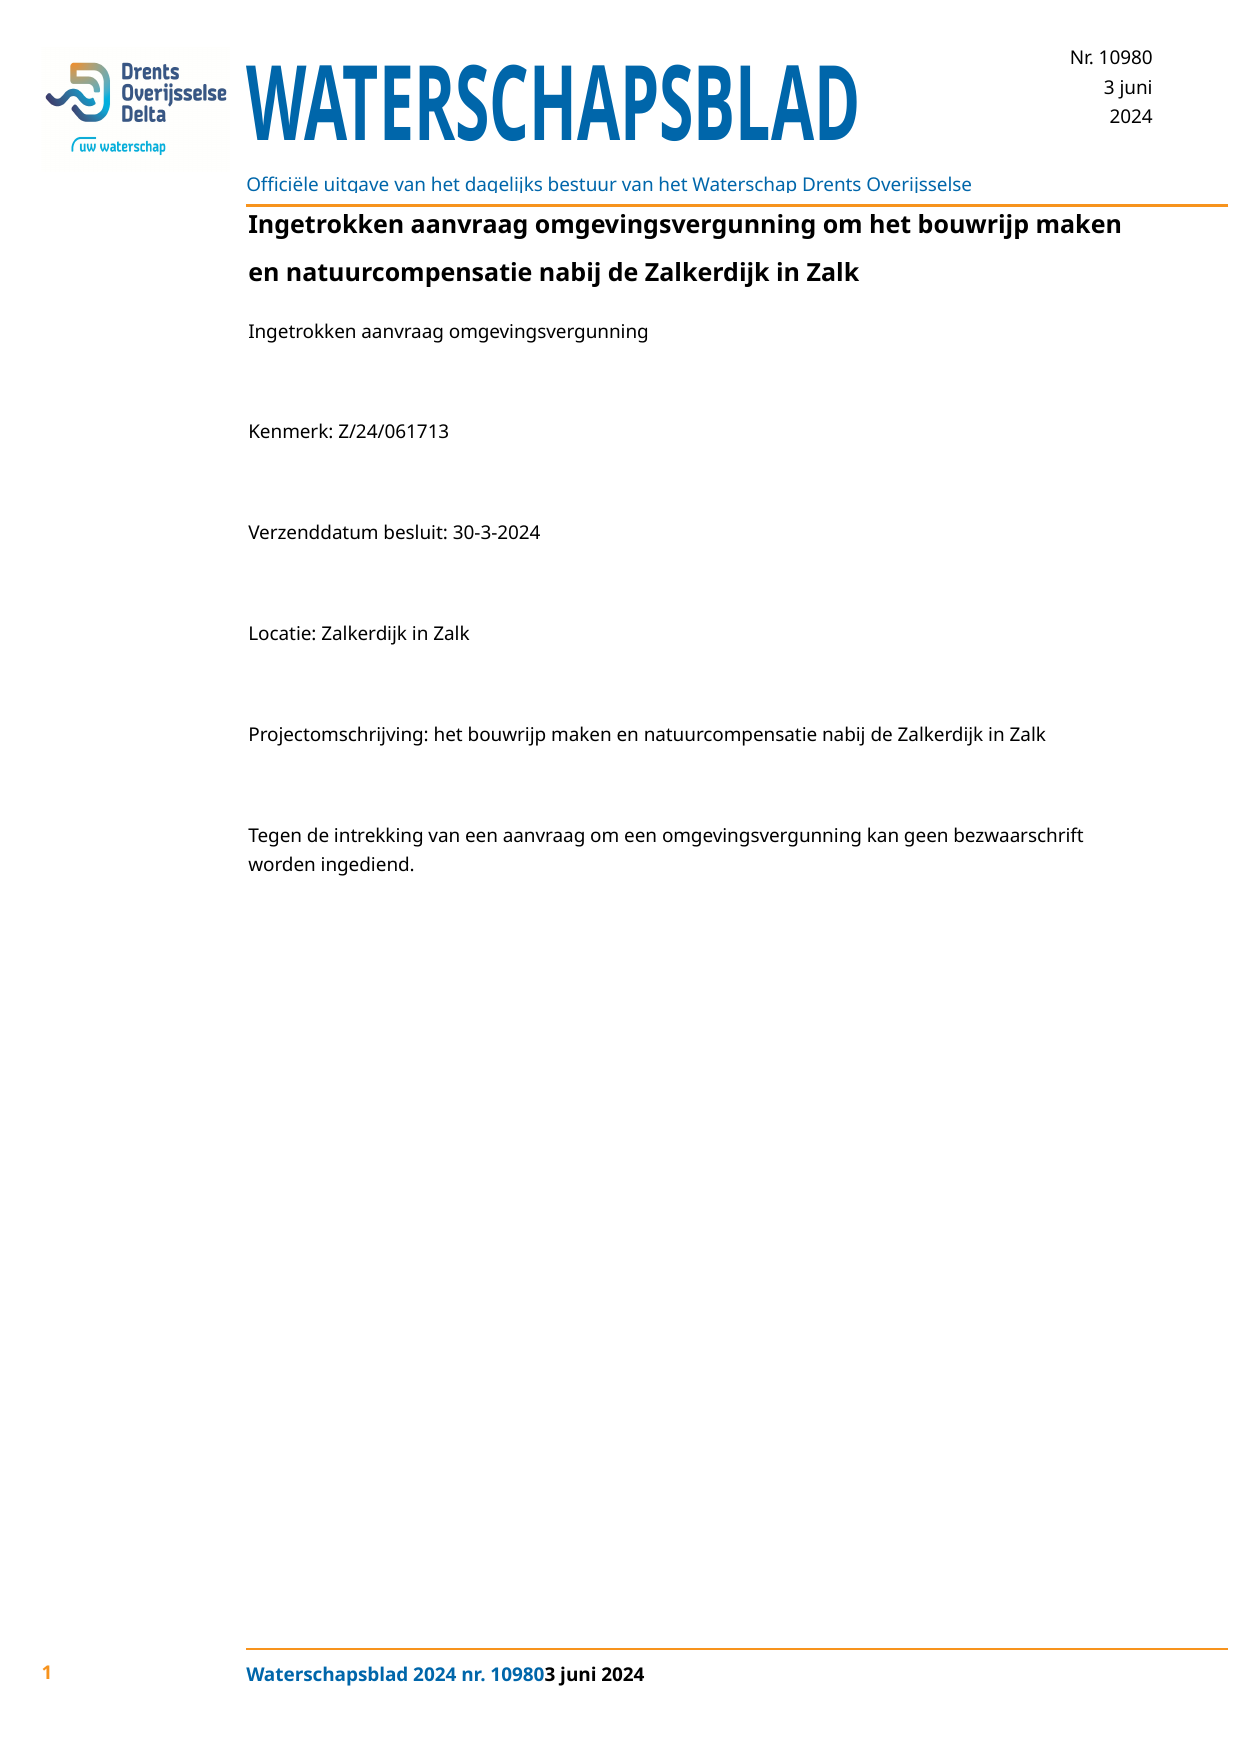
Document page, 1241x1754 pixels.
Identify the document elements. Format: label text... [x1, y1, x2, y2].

text Locatie: Zalkerdijk in Zalk [248, 620, 1152, 646]
text Verzenddatum besluit: 30-3-2024 [248, 519, 1152, 545]
text Ingetrokken aanvraag omgevingsvergunning om het bouwrijp maken en natuurcompensatie nabij de Zalkerdijk in Zalk [248, 207, 1152, 288]
text Projectomschrijving: het bouwrijp maken en natuurcompensatie nabij de Zalkerdijk in Zalk [248, 721, 1152, 747]
text Kenmerk: Z/24/061713 [248, 419, 1152, 444]
text Tegen de intrekking van een aanvraag om een omgevingsvergunning kan geen bezwaarschrift worden ingediend. [248, 822, 1152, 877]
text Ingetrokken aanvraag omgevingsvergunning [248, 318, 1152, 344]
picture [41, 47, 231, 172]
